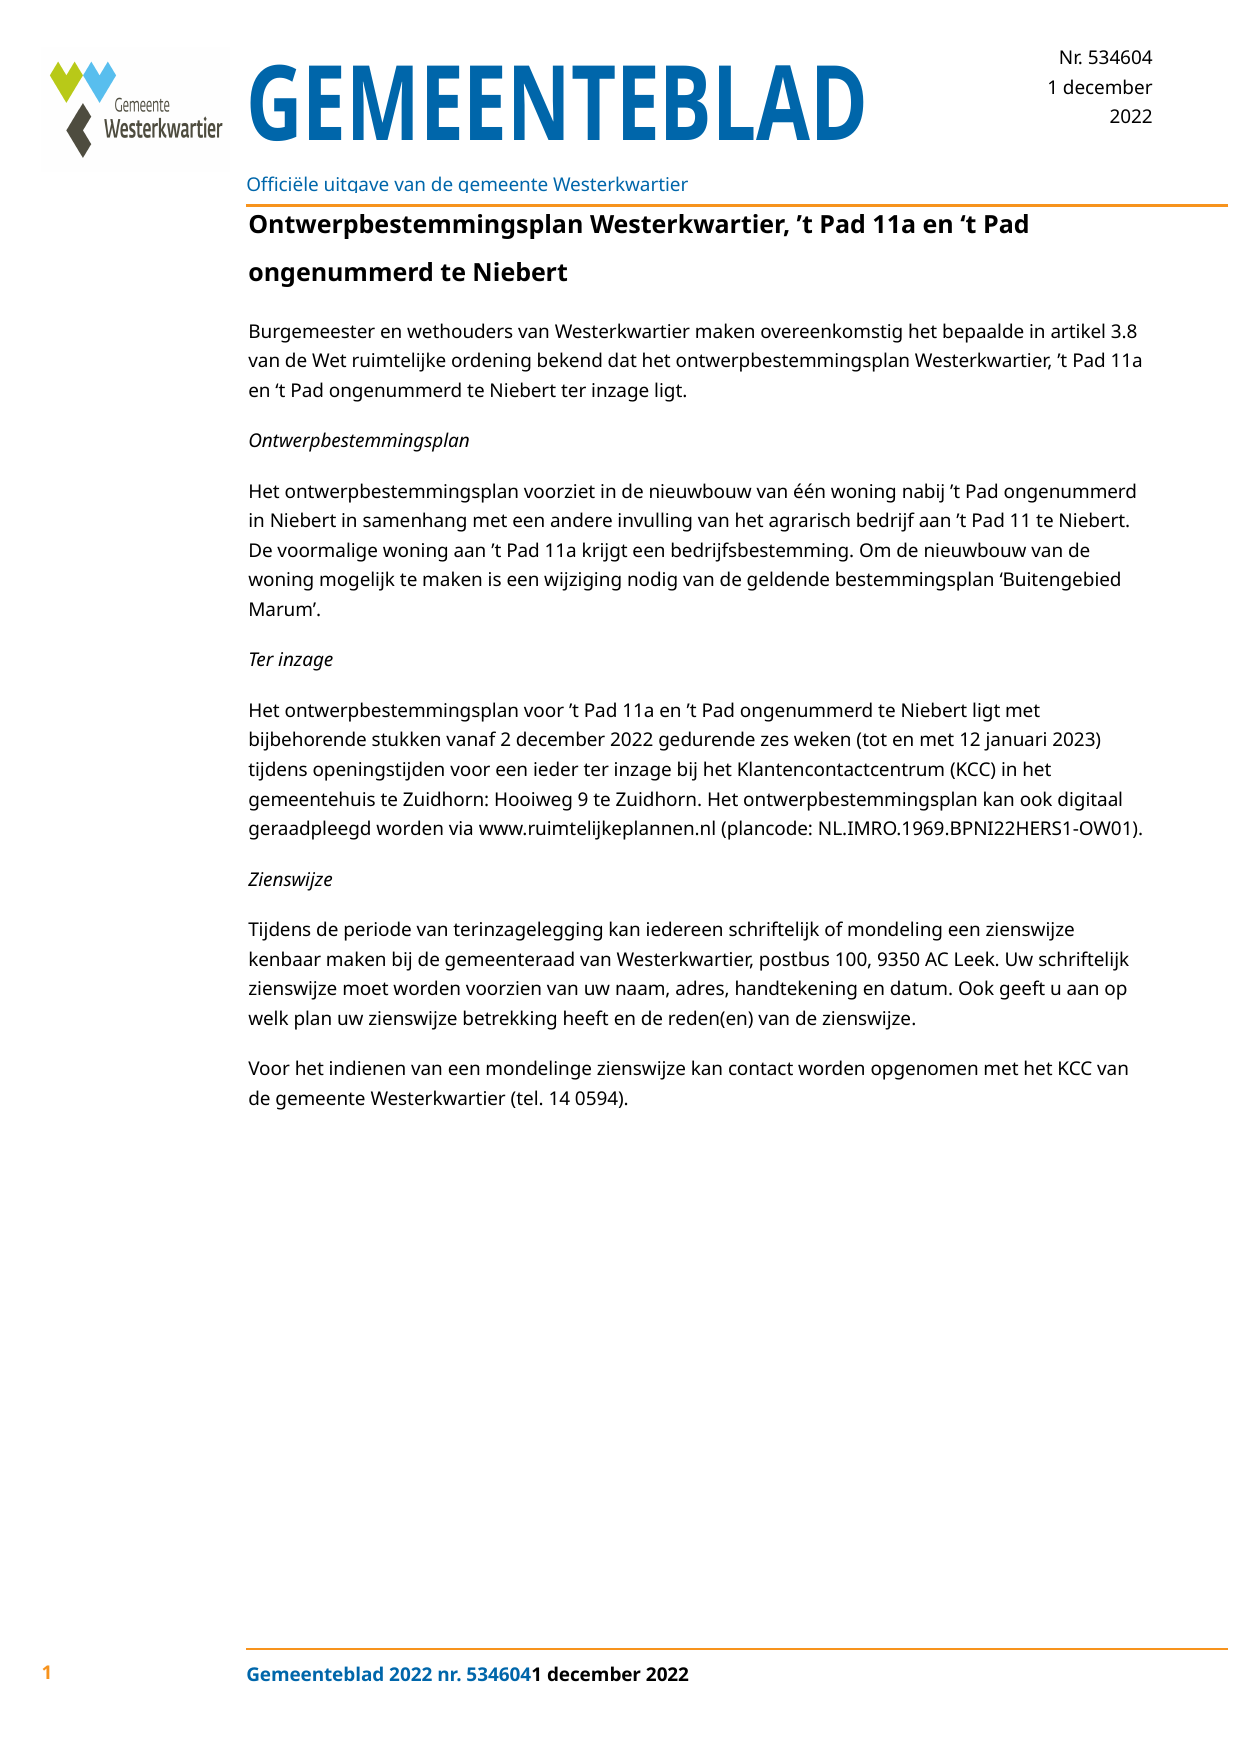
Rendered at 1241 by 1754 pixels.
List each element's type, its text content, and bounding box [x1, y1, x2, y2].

text Ter inzage [248, 647, 1152, 672]
text Burgemeester en wethouders van Westerkwartier maken overeenkomstig het bepaalde in artikel 3.8 van de Wet ruimtelijke ordening bekend dat het ontwerpbestemmingsplan Westerkwartier, ’t Pad 11a en ‘t Pad ongenummerd te Niebert ter inzage ligt. [248, 318, 1152, 403]
text Voor het indienen van een mondelinge zienswijze kan contact worden opgenomen met het KCC van de gemeente Westerkwartier (tel. 14 0594). [248, 1055, 1152, 1111]
text Tijdens de periode van terinzagelegging kan iedereen schriftelijk of mondeling een zienswijze kenbaar maken bij de gemeenteraad van Westerkwartier, postbus 100, 9350 AC Leek. Uw schriftelijk zienswijze moet worden voorzien van uw naam, adres, handtekening en datum. Ook geeft u aan op welk plan uw zienswijze betrekking heeft en de reden(en) van de zienswijze. [248, 916, 1152, 1031]
text Het ontwerpbestemmingsplan voor ’t Pad 11a en ’t Pad ongenummerd te Niebert ligt met bijbehorende stukken vanaf 2 december 2022 gedurende zes weken (tot en met 12 januari 2023) tijdens openingstijden voor een ieder ter inzage bij het Klantencontactcentrum (KCC) in het gemeentehuis te Zuidhorn: Hooiweg 9 te Zuidhorn. Het ontwerpbestemmingsplan kan ook digitaal geraadpleegd worden via www.ruimtelijkeplannen.nl (plancode: NL.IMRO.1969.BPNI22HERS1-OW01). [248, 697, 1152, 841]
text Zienswijze [248, 866, 1152, 892]
text Het ontwerpbestemmingsplan voorziet in de nieuwbouw van één woning nabij ’t Pad ongenummerd in Niebert in samenhang met een andere invulling van het agrarisch bedrijf aan ’t Pad 11 te Niebert. De voormalige woning aan ’t Pad 11a krijgt een bedrijfsbestemming. Om de nieuwbouw van de woning mogelijk te maken is een wijziging nodig van de geldende bestemmingsplan ‘Buitengebied Marum’. [248, 478, 1152, 622]
text Ontwerpbestemmingsplan Westerkwartier, ’t Pad 11a en ‘t Pad ongenummerd te Niebert [248, 207, 1152, 288]
text Ontwerpbestemmingsplan [248, 427, 1152, 453]
picture [41, 47, 231, 172]
